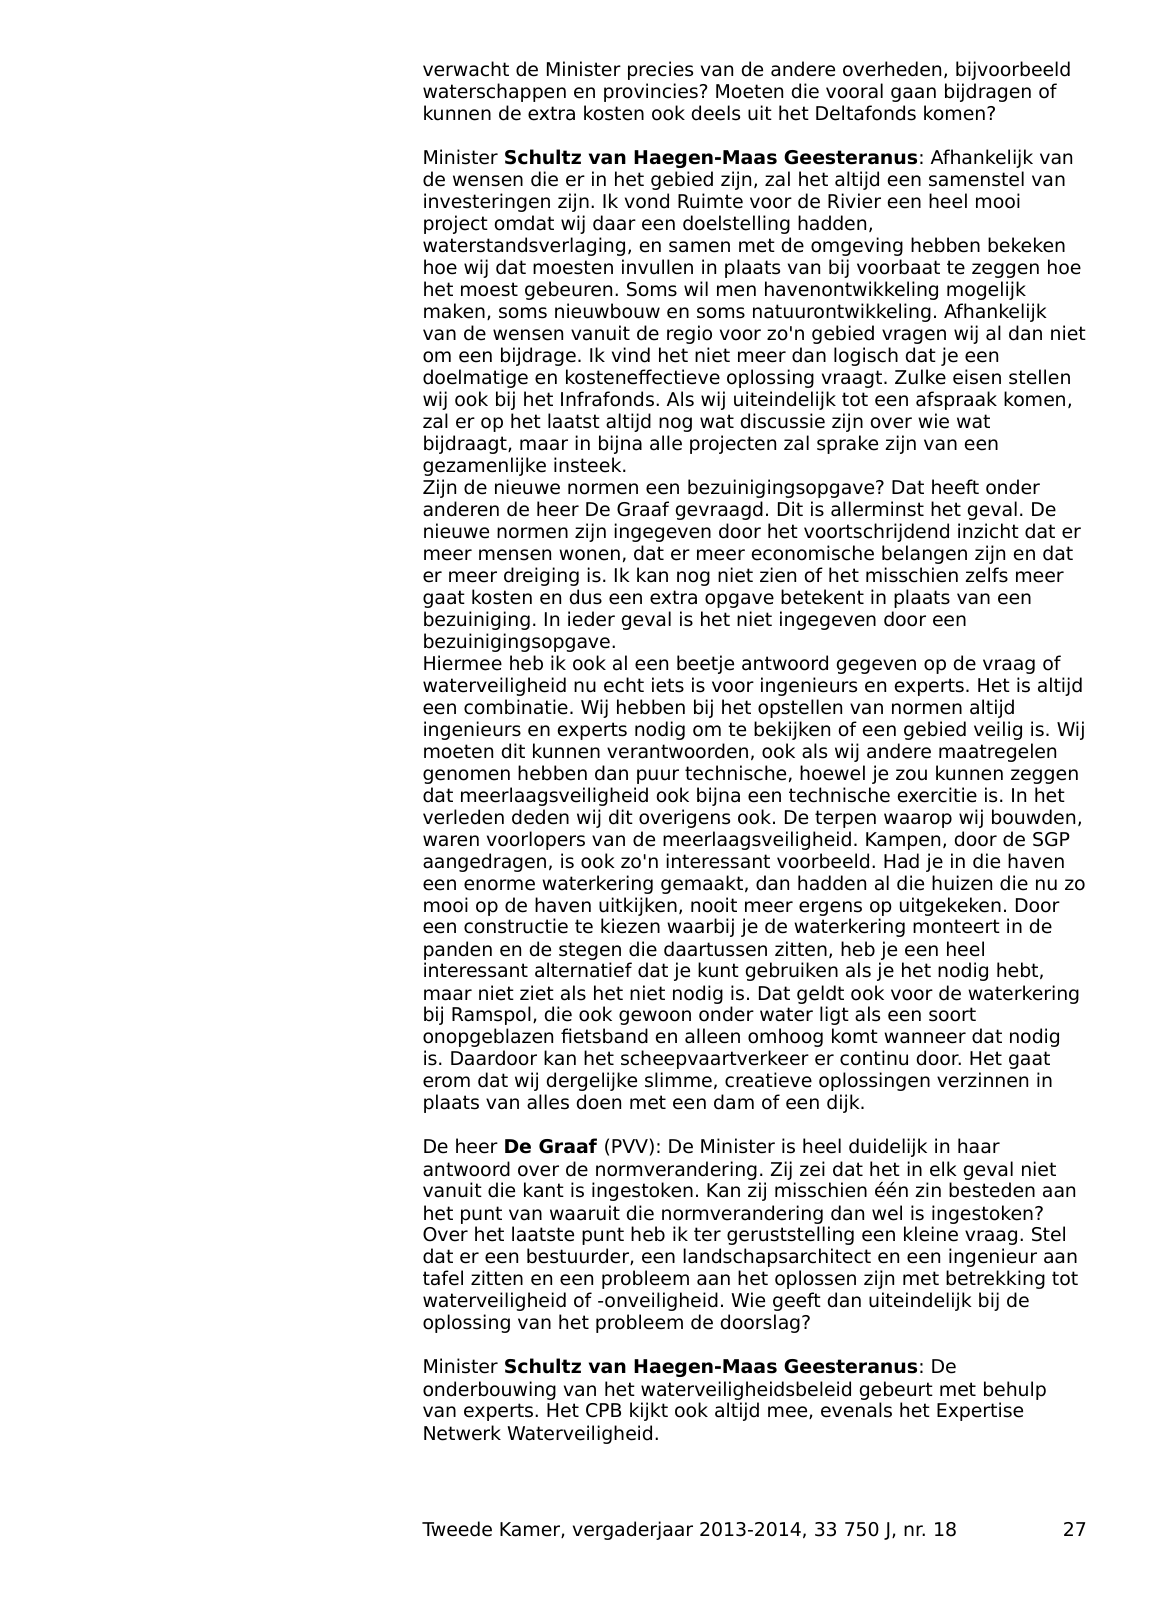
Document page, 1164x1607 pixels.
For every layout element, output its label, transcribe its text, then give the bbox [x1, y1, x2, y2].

text Over het laatste punt heb ik ter geruststelling een kleine vraag. Stel dat er een bestuurder, een landschapsarchitect en een ingenieur aan tafel zitten en een probleem aan het oplossen zijn met betrekking tot waterveiligheid of -onveiligheid. Wie geeft dan uiteindelijk bij de oplossing van het probleem de doorslag? [422, 1224, 1087, 1334]
text De heer De Graaf (PVV): De Minister is heel duidelijk in haar antwoord over de normverandering. Zij zei dat het in elk geval niet vanuit die kant is ingestoken. Kan zij misschien één zin besteden aan het punt van waaruit die normverandering dan wel is ingestoken? [422, 1136, 1087, 1224]
text verwacht de Minister precies van de andere overheden, bijvoorbeeld waterschappen en provincies? Moeten die vooral gaan bijdragen of kunnen de extra kosten ook deels uit het Deltafonds komen? [422, 59, 1087, 125]
text Hiermee heb ik ook al een beetje antwoord gegeven op de vraag of waterveiligheid nu echt iets is voor ingenieurs en experts. Het is altijd een combinatie. Wij hebben bij het opstellen van normen altijd ingenieurs en experts nodig om te bekijken of een gebied veilig is. Wij moeten dit kunnen verantwoorden, ook als wij andere maatregelen genomen hebben dan puur technische, hoewel je zou kunnen zeggen dat meerlaagsveiligheid ook bijna een technische exercitie is. In het verleden deden wij dit overigens ook. De terpen waarop wij bouwden, waren voorlopers van de meerlaagsveiligheid. Kampen, door de SGP aangedragen, is ook zo'n interessant voorbeeld. Had je in die haven een enorme waterkering gemaakt, dan hadden al die huizen die nu zo mooi op de haven uitkijken, nooit meer ergens op uitgekeken. Door een constructie te kiezen waarbij je de waterkering monteert in de panden en de stegen die daartussen zitten, heb je een heel interessant alternatief dat je kunt gebruiken als je het nodig hebt, maar niet ziet als het niet nodig is. Dat geldt ook voor de waterkering bij Ramspol, die ook gewoon onder water ligt als een soort onopgeblazen fietsband en alleen omhoog komt wanneer dat nodig is. Daardoor kan het scheepvaartverkeer er continu door. Het gaat erom dat wij dergelijke slimme, creatieve oplossingen verzinnen in plaats van alles doen met een dam of een dijk. [422, 653, 1087, 1114]
text Minister Schultz van Haegen-Maas Geesteranus: De onderbouwing van het waterveiligheidsbeleid gebeurt met behulp van experts. Het CPB kijkt ook altijd mee, evenals het Expertise Netwerk Waterveiligheid. [422, 1356, 1087, 1444]
text Zijn de nieuwe normen een bezuinigingsopgave? Dat heeft onder anderen de heer De Graaf gevraagd. Dit is allerminst het geval. De nieuwe normen zijn ingegeven door het voortschrijdend inzicht dat er meer mensen wonen, dat er meer economische belangen zijn en dat er meer dreiging is. Ik kan nog niet zien of het misschien zelfs meer gaat kosten en dus een extra opgave betekent in plaats van een bezuiniging. In ieder geval is het niet ingegeven door een bezuinigingsopgave. [422, 477, 1087, 653]
text Minister Schultz van Haegen-Maas Geesteranus: Afhankelijk van de wensen die er in het gebied zijn, zal het altijd een samenstel van investeringen zijn. Ik vond Ruimte voor de Rivier een heel mooi project omdat wij daar een doelstelling hadden, waterstandsverlaging, en samen met de omgeving hebben bekeken hoe wij dat moesten invullen in plaats van bij voorbaat te zeggen hoe het moest gebeuren. Soms wil men havenontwikkeling mogelijk maken, soms nieuwbouw en soms natuurontwikkeling. Afhankelijk van de wensen vanuit de regio voor zo'n gebied vragen wij al dan niet om een bijdrage. Ik vind het niet meer dan logisch dat je een doelmatige en kosteneffectieve oplossing vraagt. Zulke eisen stellen wij ook bij het Infrafonds. Als wij uiteindelijk tot een afspraak komen, zal er op het laatst altijd nog wat discussie zijn over wie wat bijdraagt, maar in bijna alle projecten zal sprake zijn van een gezamenlijke insteek. [422, 147, 1087, 477]
